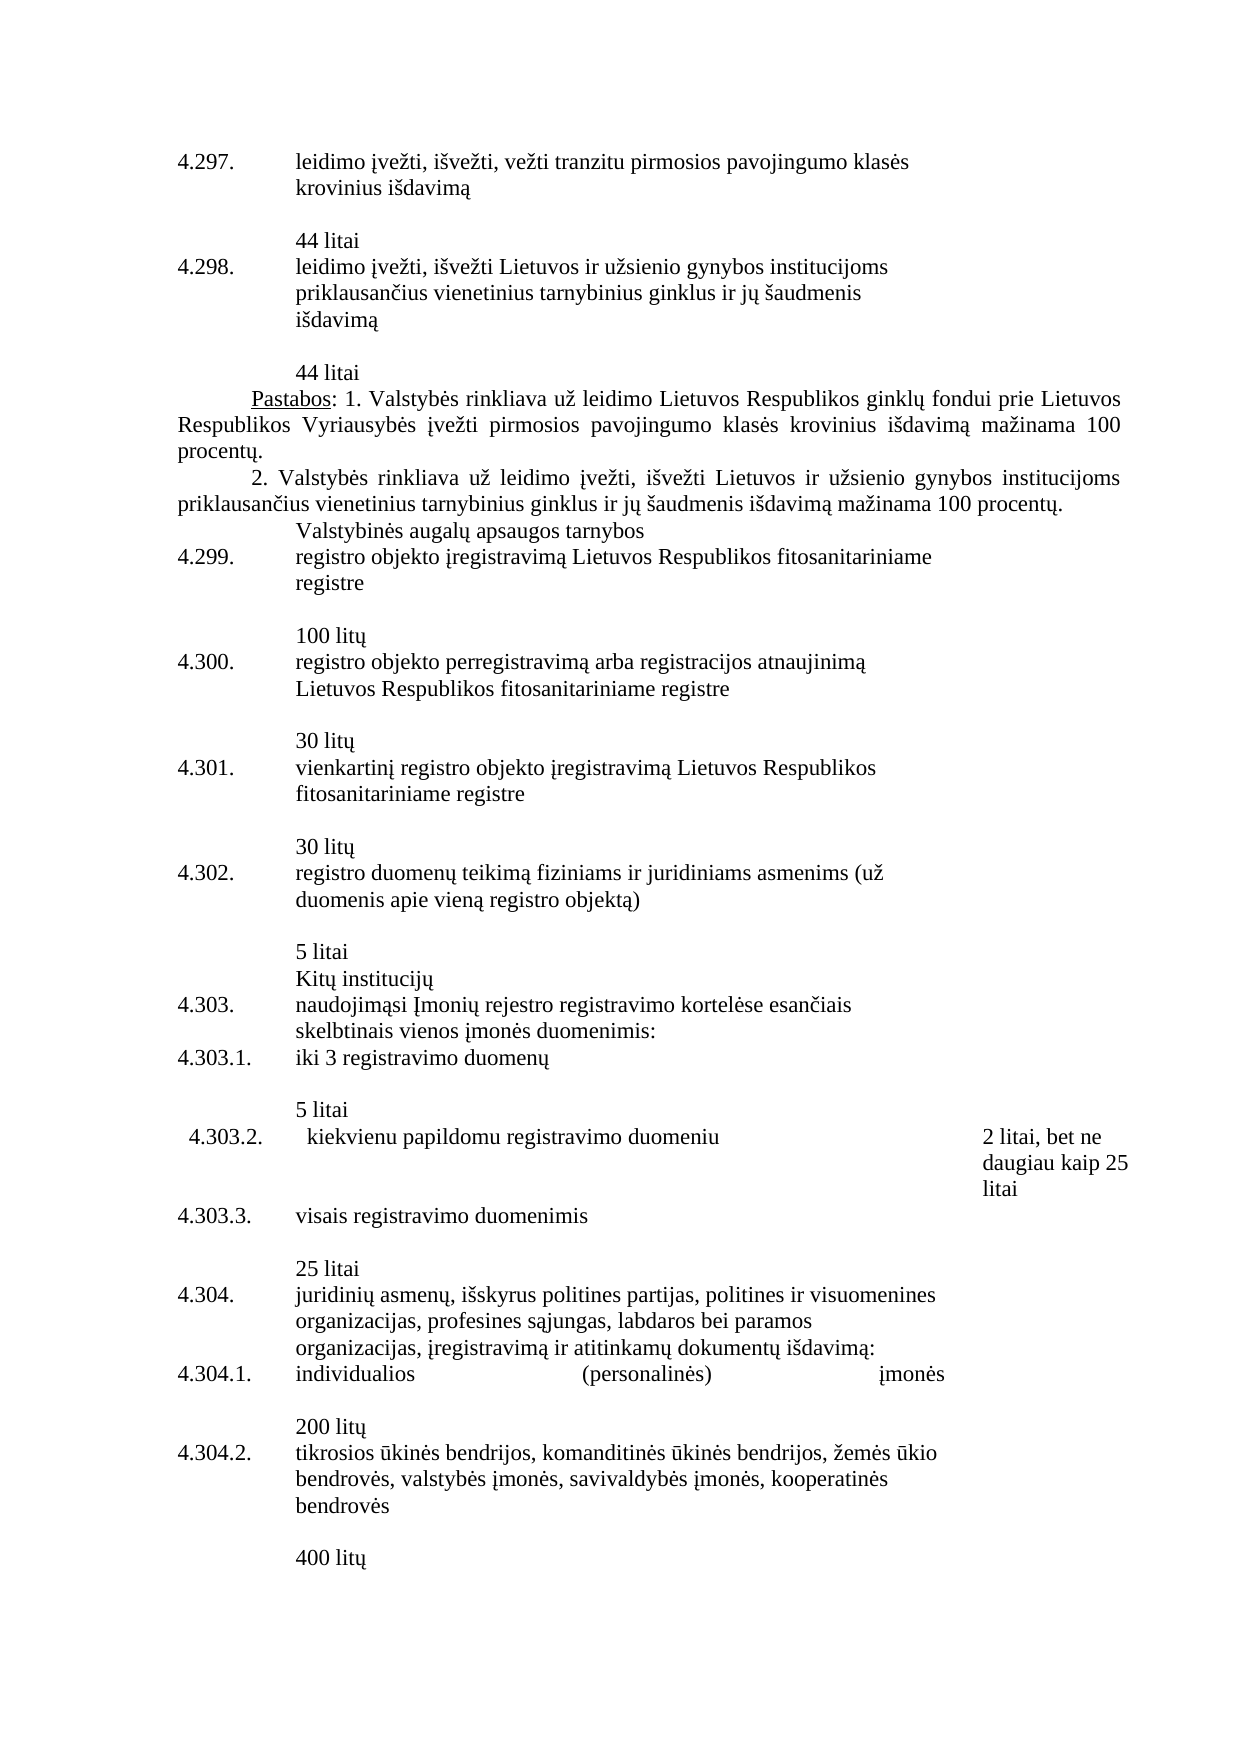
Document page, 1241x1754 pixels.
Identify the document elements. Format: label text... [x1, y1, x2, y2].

text 4.298. leidimo įvežti, išvežti Lietuvos ir užsienio gynybos institucijoms priklausančius vienetinius tarnybinius ginklus ir jų šaudmenis išdavimą 44 litai [177, 253, 945, 385]
text 4.304.2. tikrosios ūkinės bendrijos, komanditinės ūkinės bendrijos, žemės ūkio bendrovės, valstybės įmonės, savivaldybės įmonės, kooperatinės bendrovės 400 litų [177, 1439, 945, 1571]
text Kitų institucijų [177, 965, 945, 991]
text 4.300. registro objekto perregistravimą arba registracijos atnaujinimą Lietuvos Respublikos fitosanitariniame registre 30 litų [177, 648, 945, 754]
table_header 2 litai, bet ne daugiau kaip 25 litai [971, 1123, 1163, 1202]
text 4.304.1. individualios (personalinės) įmonės 200 litų [177, 1360, 945, 1439]
text 4.303.3. visais registravimo duomenimis 25 litai [177, 1202, 945, 1281]
text 4.302. registro duomenų teikimą fiziniams ir juridiniams asmenims (už duomenis apie vieną registro objektą) 5 litai [177, 859, 945, 965]
text 4.297. leidimo įvežti, išvežti, vežti tranzitu pirmosios pavojingumo klasės krovinius išdavimą 44 litai [177, 148, 945, 253]
text 4.301. vienkartinį registro objekto įregistravimą Lietuvos Respublikos fitosanitariniame registre 30 litų [177, 754, 945, 859]
text 4.303. naudojimąsi Įmonių rejestro registravimo kortelėse esančiais skelbtinais vienos įmonės duomenimis: [177, 991, 945, 1044]
text 4.299. registro objekto įregistravimą Lietuvos Respublikos fitosanitariniame registre 100 litų [177, 543, 945, 648]
text Valstybinės augalų apsaugos tarnybos [177, 517, 945, 543]
text 4.304. juridinių asmenų, išskyrus politines partijas, politines ir visuomenines organizacijas, profesines sąjungas, labdaros bei paramos organizacijas, įregistravimą ir atitinkamų dokumentų išdavimą: [177, 1281, 945, 1360]
table_header kiekvienu papildomu registravimo duomeniu [295, 1123, 971, 1202]
text 2. Valstybės rinkliava už leidimo įvežti, išvežti Lietuvos ir užsienio gynybos institucijoms priklausančius vienetinius tarnybinius ginklus ir jų šaudmenis išdavimą mažinama 100 procentų. [177, 464, 1122, 517]
table_header 4.303.2. [177, 1123, 295, 1202]
text Pastabos: 1. Valstybės rinkliava už leidimo Lietuvos Respublikos ginklų fondui prie Lietuvos Respublikos Vyriausybės įvežti pirmosios pavojingumo klasės krovinius išdavimą mažinama 100 procentų. [177, 385, 1122, 464]
text 4.303.1. iki 3 registravimo duomenų 5 litai [177, 1044, 945, 1123]
